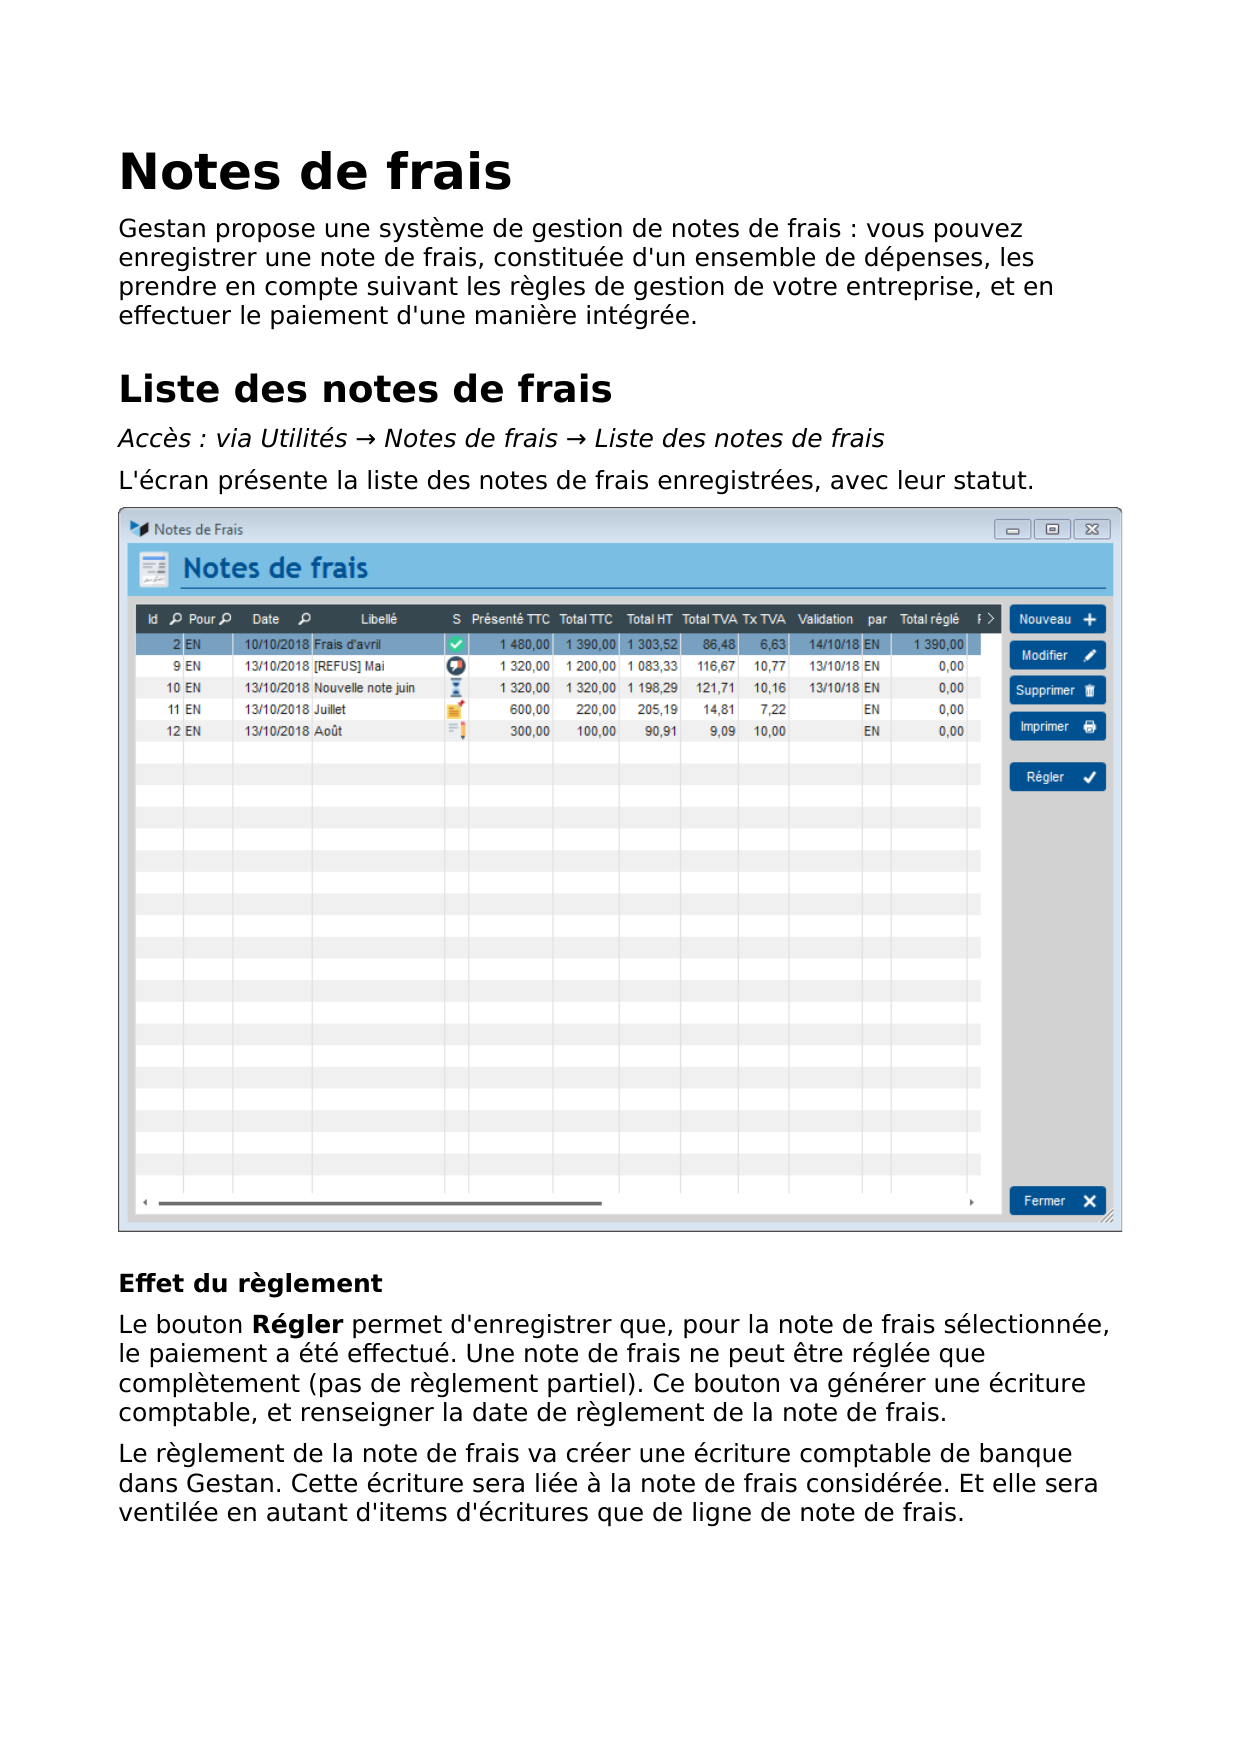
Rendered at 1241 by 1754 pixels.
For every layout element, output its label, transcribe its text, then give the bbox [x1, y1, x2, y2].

text Gestan propose une système de gestion de notes de frais : vous pouvez enregistrer une note de frais, constituée d'un ensemble de dépenses, les prendre en compte suivant les règles de gestion de votre entreprise, et en effectuer le paiement d'une manière intégrée. [118, 214, 1122, 331]
text Le bouton Régler permet d'enregistrer que, pour la note de frais sélectionnée, le paiement a été effectué. Une note de frais ne peut être réglée que complètement (pas de règlement partiel). Ce bouton va générer une écriture comptable, et renseigner la date de règlement de la note de frais. [118, 1310, 1122, 1427]
text L'écran présente la liste des notes de frais enregistrées, avec leur statut. [118, 466, 1122, 495]
subtitle Effet du règlement [118, 1269, 1122, 1298]
subtitle Liste des notes de frais [118, 368, 1122, 412]
subtitle Notes de frais [118, 143, 1122, 201]
picture [118, 507, 1123, 1232]
text Accès : via Utilités → Notes de frais → Liste des notes de frais [118, 424, 1122, 453]
text Le règlement de la note de frais va créer une écriture comptable de banque dans Gestan. Cette écriture sera liée à la note de frais considérée. Et elle sera ventilée en autant d'items d'écritures que de ligne de note de frais. [118, 1439, 1122, 1527]
